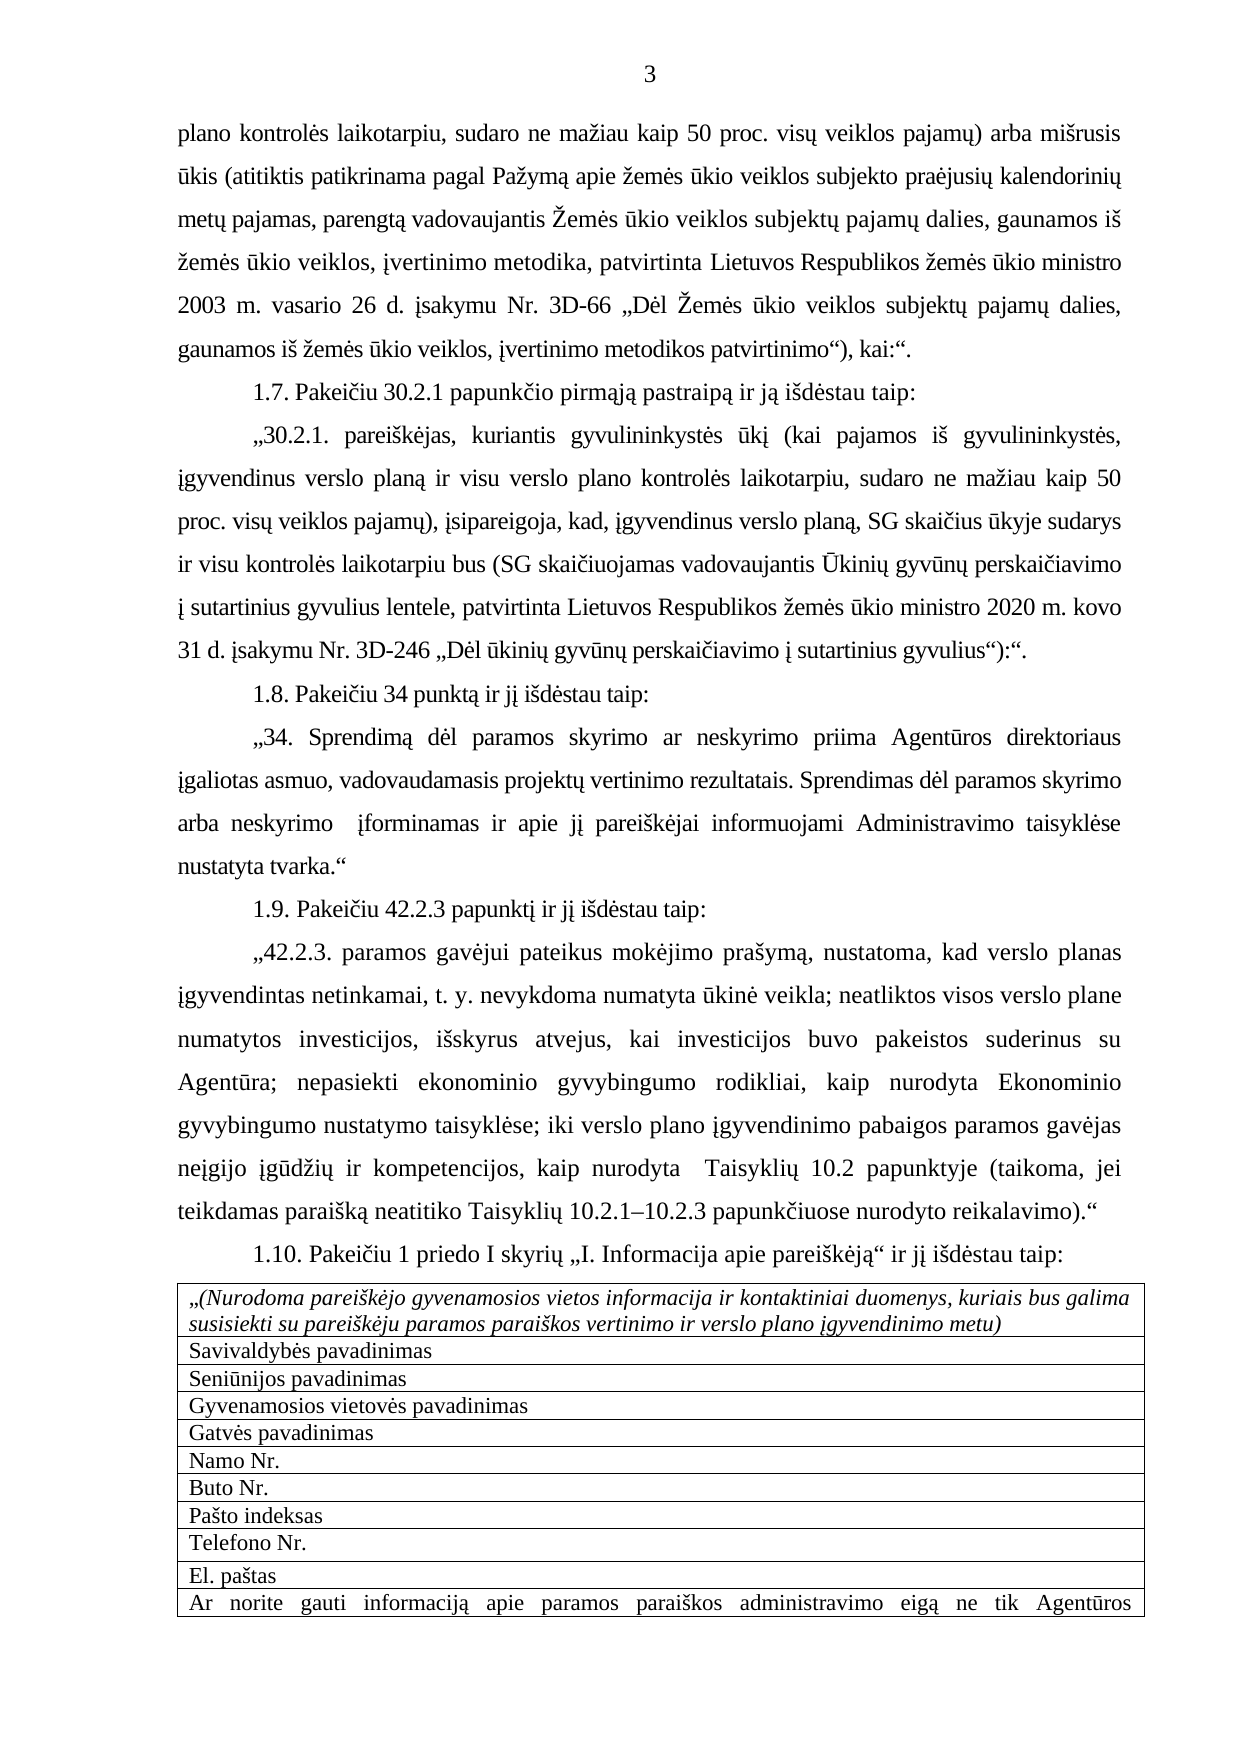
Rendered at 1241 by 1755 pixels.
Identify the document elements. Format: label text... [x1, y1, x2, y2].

table_cell Seniūnijos pavadinimas [178, 1365, 1144, 1391]
table_cell Pašto indeksas [178, 1502, 1144, 1528]
table_cell El. paštas [178, 1562, 1144, 1588]
text 1.10. Pakeičiu 1 priedo I skyrių „I. Informacija apie pareiškėją“ ir jį išdėstau taip: [177, 1239, 1122, 1268]
table_cell Ar norite gauti informaciją apie paramos paraiškos administravimo eigą ne tik Agentūros [178, 1589, 1144, 1616]
text 1.7. Pakeičiu 30.2.1 papunkčio pirmąją pastraipą ir ją išdėstau taip: [177, 377, 1122, 406]
table_cell Namo Nr. [178, 1447, 1144, 1473]
text 1.9. Pakeičiu 42.2.3 papunktį ir jį išdėstau taip: [177, 894, 1122, 923]
text „30.2.1. pareiškėjas, kuriantis gyvulininkystės ūkį (kai pajamos iš gyvulininkystės, įgyvendinus verslo planą ir visu verslo plano kontrolės laikotarpiu, sudaro ne mažiau kaip 50 proc. visų veiklos pajamų), įsipareigoja, kad, įgyvendinus verslo planą, SG skaičius ūkyje sudarys ir visu kontrolės laikotarpiu bus (SG skaičiuojamas vadovaujantis Ūkinių gyvūnų perskaičiavimo į sutartinius gyvulius lentele, patvirtinta Lietuvos Respublikos žemės ūkio ministro 2020 m. kovo 31 d. įsakymu Nr. 3D-246 „Dėl ūkinių gyvūnų perskaičiavimo į sutartinius gyvulius“):“. [177, 420, 1122, 664]
table_cell Gyvenamosios vietovės pavadinimas [178, 1392, 1144, 1418]
table_cell Gatvės pavadinimas [178, 1420, 1144, 1446]
text plano kontrolės laikotarpiu, sudaro ne mažiau kaip 50 proc. visų veiklos pajamų) arba mišrusis ūkis (atitiktis patikrinama pagal Pažymą apie žemės ūkio veiklos subjekto praėjusių kalendorinių metų pajamas, parengtą vadovaujantis Žemės ūkio veiklos subjektų pajamų dalies, gaunamos iš žemės ūkio veiklos, įvertinimo metodika, patvirtinta Lietuvos Respublikos žemės ūkio ministro 2003 m. vasario 26 d. įsakymu Nr. 3D-66 „Dėl Žemės ūkio veiklos subjektų pajamų dalies, gaunamos iš žemės ūkio veiklos, įvertinimo metodikos patvirtinimo“), kai:“. [177, 118, 1122, 362]
table_cell Buto Nr. [178, 1474, 1144, 1501]
text 1.8. Pakeičiu 34 punktą ir jį išdėstau taip: [177, 679, 1122, 707]
text „34. Sprendimą dėl paramos skyrimo ar neskyrimo priima Agentūros direktoriaus įgaliotas asmuo, vadovaudamasis projektų vertinimo rezultatais. Sprendimas dėl paramos skyrimo arba neskyrimo įforminamas ir apie jį pareiškėjai informuojami Administravimo taisyklėse nustatyta tvarka.“ [177, 722, 1122, 880]
table_cell Savivaldybės pavadinimas [178, 1337, 1144, 1364]
text „42.2.3. paramos gavėjui pateikus mokėjimo prašymą, nustatoma, kad verslo planas įgyvendintas netinkamai, t. y. nevykdoma numatyta ūkinė veikla; neatliktos visos verslo plane numatytos investicijos, išskyrus atvejus, kai investicijos buvo pakeistos suderinus su Agentūra; nepasiekti ekonominio gyvybingumo rodikliai, kaip nurodyta Ekonominio gyvybingumo nustatymo taisyklėse; iki verslo plano įgyvendinimo pabaigos paramos gavėjas neįgijo įgūdžių ir kompetencijos, kaip nurodyta Taisyklių 10.2 papunktyje (taikoma, jei teikdamas paraišką neatitiko Taisyklių 10.2.1–10.2.3 papunkčiuose nurodyto reikalavimo).“ [177, 937, 1122, 1225]
table_cell Telefono Nr. [178, 1529, 1144, 1561]
table_header „(Nurodoma pareiškėjo gyvenamosios vietos informacija ir kontaktiniai duomenys, kuriais bus galima susisiekti su pareiškėju paramos paraiškos vertinimo ir verslo plano įgyvendinimo metu) [178, 1284, 1144, 1336]
